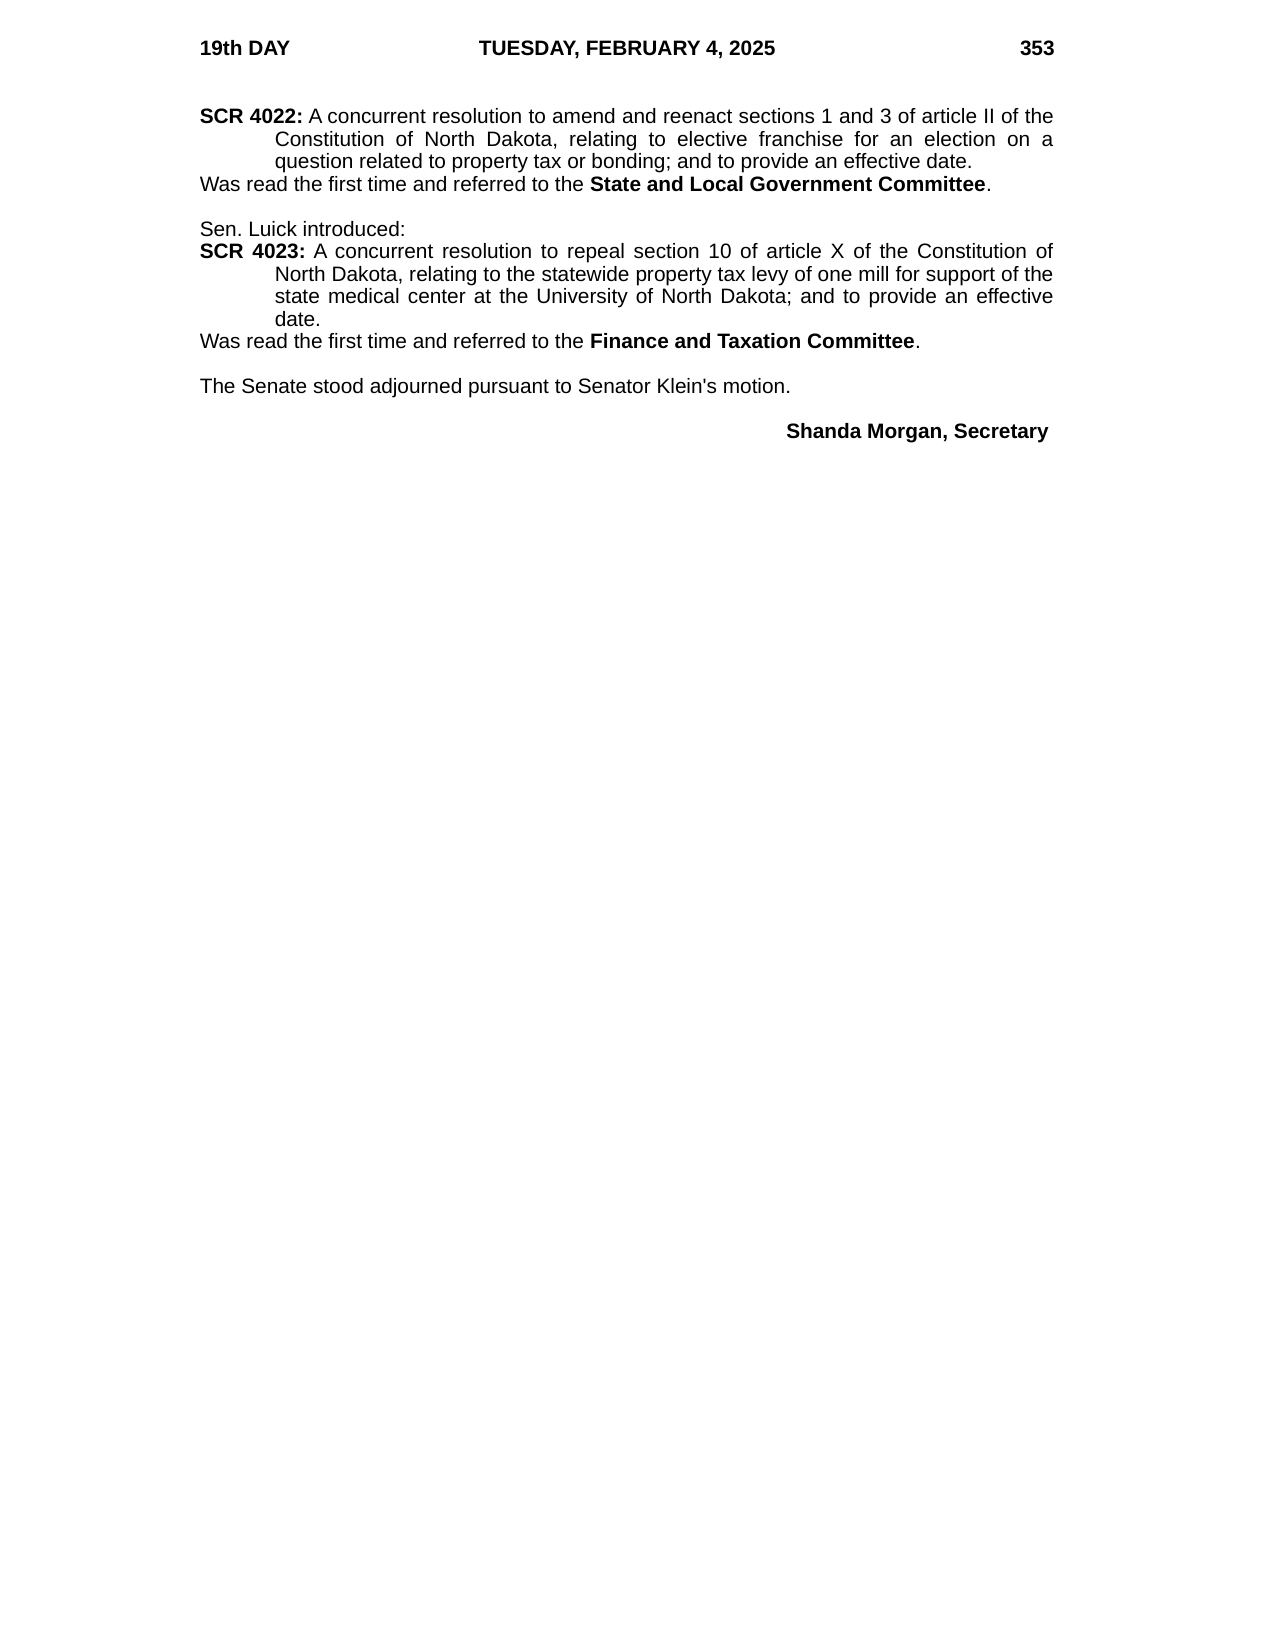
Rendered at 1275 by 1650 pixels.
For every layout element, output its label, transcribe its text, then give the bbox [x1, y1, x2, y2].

text Was read the first time and referred to the Finance and Taxation Committee. [199, 331, 1054, 353]
text Sen. Luick introduced: [199, 218, 1054, 241]
title SCR 4023: A concurrent resolution to repeal section 10 of article X of the Constitution of North Dakota, relating to the statewide property tax levy of one mill for support of the state medical center at the University of North Dakota; and to provide an effective date. [199, 241, 1054, 331]
text Shanda Morgan, Secretary [199, 421, 1054, 443]
text Was read the first time and referred to the State and Local Government Committee. [199, 173, 1054, 196]
title SCR 4022: A concurrent resolution to amend and reenact sections 1 and 3 of article II of the Constitution of North Dakota, relating to elective franchise for an election on a question related to property tax or bonding; and to provide an effective date. [199, 106, 1054, 173]
text [0, 0, 118, 42]
subtitle Page 353 [9, 9, 109, 33]
text The Senate stood adjourned pursuant to Senator Klein's motion. [199, 376, 1054, 398]
